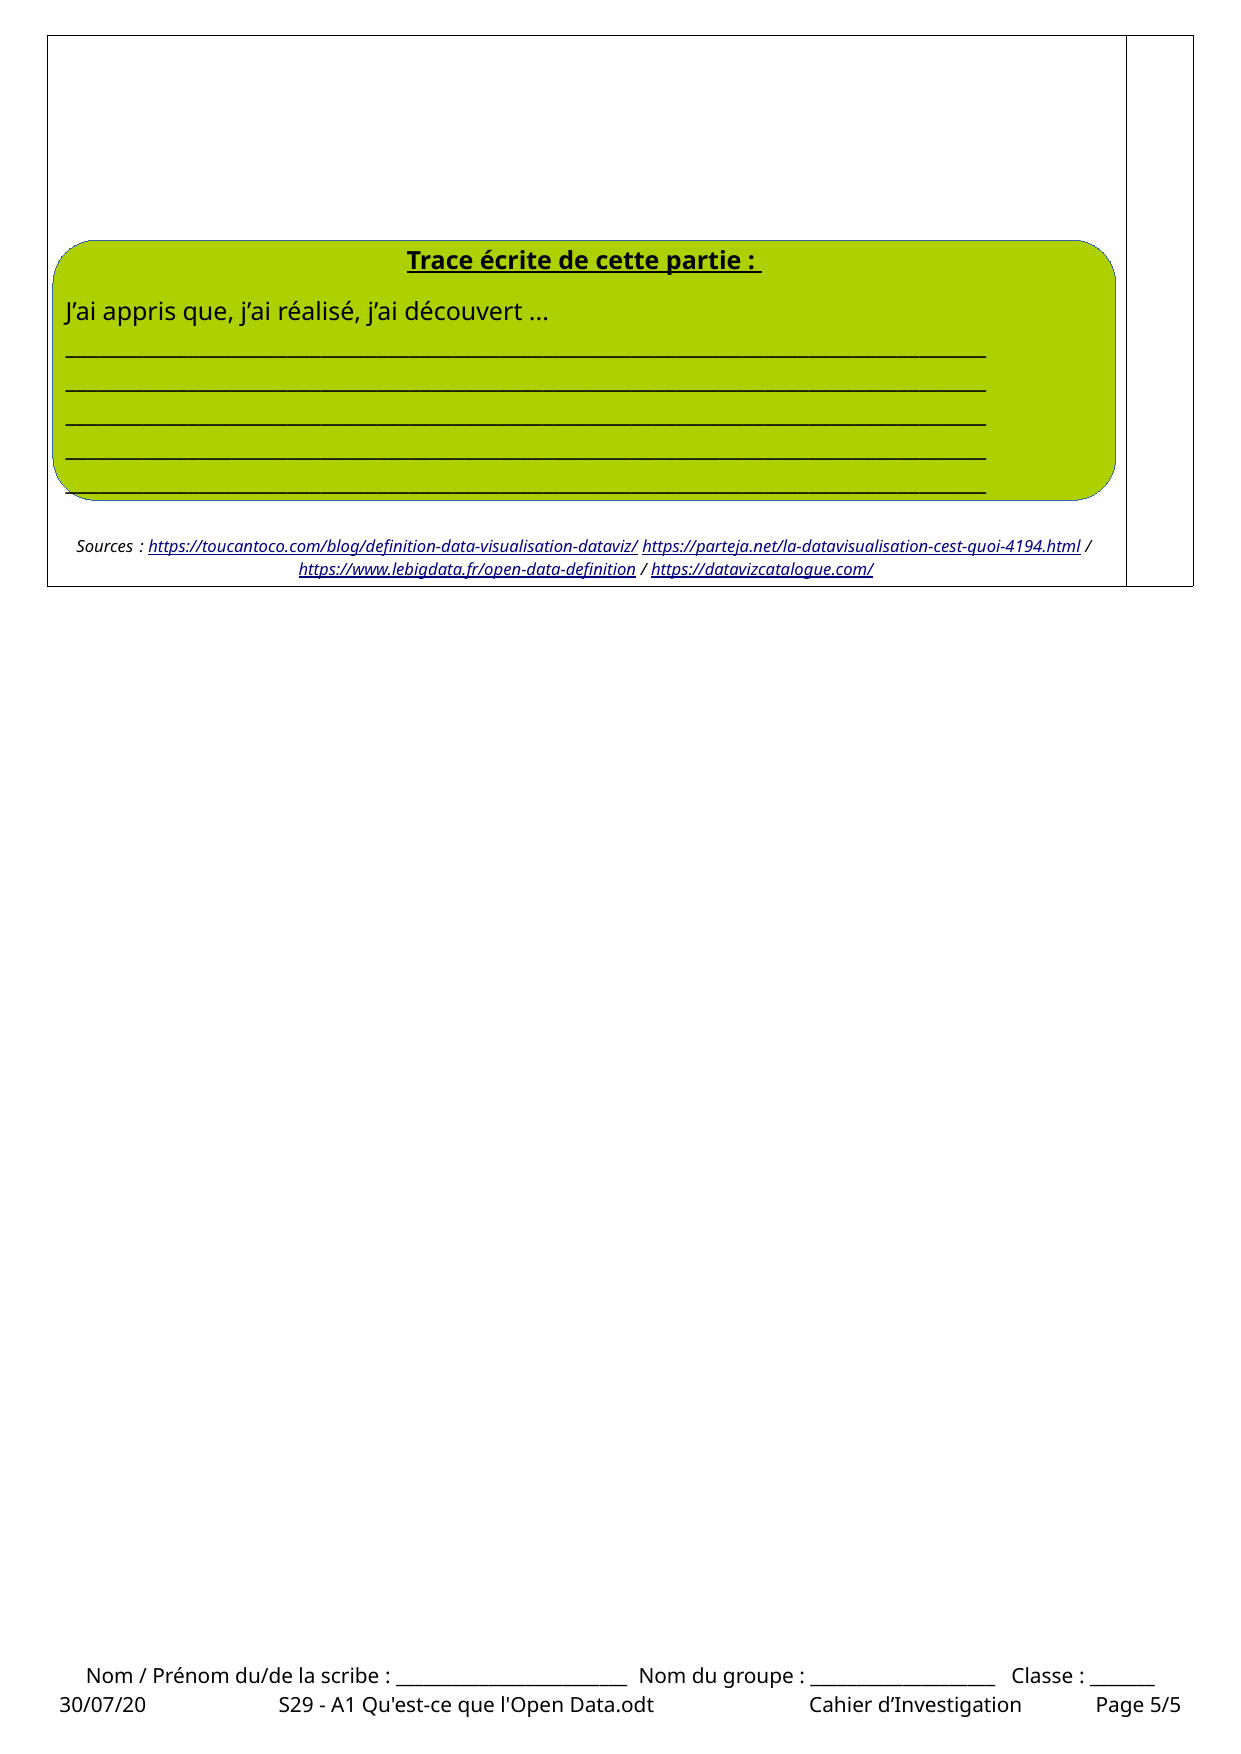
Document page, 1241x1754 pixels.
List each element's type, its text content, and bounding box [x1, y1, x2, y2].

table_cell [1127, 36, 1193, 586]
table_cell 1°) Découverte de l’Open Data, du Big Data et de la Datavisualisation : (durée : 35 minutes) Observez les 2 documents ci-dessous et répondez aux questions suivantes : Ces documents permettent de représenter le nombre de visiteurs par pays d’un lieu touristique Tableau de données Représentation sur une carte D’après vous, quel document a été réalisé en premier ? Pourquoi ? ________________________________________________________________________________________________________________________________________________________________________________________________________________________________________________________________________________________________________________________________________________________________________________________________________________________ Quel document est le plus précis ? Pourquoi ? ______________________________________________________________________________________________________ ________________________________________________________________________________________________________________________________________________________________________________________________________________________________________________________________________________________________________________________________________________________________________________________________________________________ Quel document est le plus facile et le plus rapide à comprendre ? Pourquoi ? ______________________________________________________________________________________________________ __________________________________________________________________________________________________________________________________________________________________________________________________________________________________________________________________________________________________________________ Et bien, ceci est ce que l’on appelle la datavisualisation (ou visualisation de données en Français). C’est l’étude, la science ou l’art de représenter des données de façon visuelle. Cela peut se concrétiser par des graphique de toutes formes, des diagrammes, des cartographies, des chronologies, des infographies ou même des créations inédites ou des photos. La présentation sous forme illustrée rend les données plus lisibles et compréhensibles. Au delà de l’illustration, on peut même aller jusqu’à présenter des données sous la forme d’animations, voire de vidéos. La plus célèbre d’entre elles est le Billion-Dollar-A-gram réalisée par David McCandless le maître en la matière. La datavisualisation commence toujours par une collecte de données et de chiffres bruts. C’est parfois l’opération la plus délicate car il n’est pas toujours aisé d’obtenir les données que l’on recherche. Une fois les données brutes sélectionnées, traitées et formatées dans un tableur, il appartient au journaliste, à l’infographiste ou au designer d’imaginer la meilleure façon de les présenter. Les Open Data (ou données ouvertes) sont des données auxquelles l’accès est totalement public et libre de droit, au même titre que l’exploitation et la réutilisation. Ces données offrent de nombreuses opportunités pour étendre le savoir humain et créer de nouveaux produits et services de qualité. Le Big Data, c’est quoi ? Littéralement, ces termes signifient mégadonnées, grosses données ou encore données massives. Ils désignent un ensemble très volumineux de données qu’aucun outil classique de gestion de base de données ou de gestion de l’information ne peut vraiment travailler. En effet, nous procréons environ 2,5 Exaoctets de données tous les jours (soit 2 500 000 000 000 000 d’octets). Ce sont les informations provenant de partout : messages que nous nous envoyons, vidéos que nous publions, informations climatiques, signaux GPS, enregistrements transactionnels d’achats en ligne et bien d’autres encore. Ces données sont baptisées Big Data ou volumes massifs de données. Les géants du Web, au premier rang desquels Yahoo (mais aussi Facebook et Google), ont été les tous premiers à déployer ce type de technologie. Pouvez-vous citer certaines données que l’on retrouve dans le Big Data mais pas dans l’Open Data ? ______________________________________________________________________________________________________ ____________________________________________________________________________________________________________________________________________________________________________________________________________ Quelle est donc la différence fondamentale alors entre Big Data et Open Data ? ____________________________________________________________________________________________________________________________________________________________________________________________________________ ______________________________________________________________________________________________________ 2°) Représentations et orientations : (durée : 50 minutes) Nous l’avons vu précédemment, la datavisualisation, que cela soit pour des données ouvertes ou non, procède en 4 étapes : Traiter les données : les ranger, les structurer Exploiter les données : en retirer de nouvelles informations en les comparant ou rapprochant Mettre en forme les données : choisir les bons types de représentation par rapport à ce que l’on veut dire Communiquer les données : jouer sur certains paramètres de la mise en forme afin de souligner davantage notre propos, c’est-à-dire présenter ces données en choisissant la façon dont elles vont être lues. Nous allons voir dans les exemple ci-dessous (tirés du journal Allemand « Die Zeit » qu’il est aisé pour quelqu’un d’expert de présenter des données en orientant leur lecture pour les personnes qui les découvrent. Ce journal donne aussi quelques exemples de bonnes pratiques pour éviter que des données ne soient mal interprétées quand elles sont représentées graphiquement. Prenez le temps de lire les textes qui accompagnent les infographies avant de répondre : Que Pouvez-vous déduire de la lecture du diagramme du bas ci-contre ? _________________________________________ _________________________________________ _________________________________________ _________________________________________ _________________________________________ _________________________________________ Que Pouvez-vous déduire de la lecture du diagramme du haut ci-contre ? _________________________________________ _________________________________________ _________________________________________ _________________________________________ _________________________________________ _________________________________________ Que Pouvez-vous déduire de la lecture de la représentation du haut (celle avec les mauvaises proportions) ci-contre ? _________________________________________ _________________________________________ _________________________________________ _________________________________________ _________________________________________ _________________________________________ Que Pouvez-vous déduire de la lecture de la représentation du bas (celle avec les bonnes proportions) ci-contre ? _________________________________________ _________________________________________ _________________________________________ _________________________________________ _________________________________________ _________________________________________ Que pouvez-vous déduire de la façon dont on présente un « camembert » en 3D ? ________________________________________________ ________________________________________________ ________________________________________________ ________________________________________________ ________________________________________________ ________________________________________________ ________________________________________________ ________________________________________________ D’après vous, quel est le diagramme le plus facilement lisible et pourquoi ? __________________________________ __________________________________ __________________________________ __________________________________ __________________________________ __________________________________ __________________________________ __________________________________ Qu’induit le diagramme du haut comme fausse lecture ? __________________________________ __________________________________ __________________________________ __________________________________ __________________________________ __________________________________ __________________________________ __________________________________ A quoi faut-il faire attention en plus des autres quand on lit le diagramme du bas ? __________________________________ __________________________________ __________________________________ __________________________________ __________________________________ __________________________________ __________________________________ __________________________________ Sources : https://toucantoco.com/blog/definition-data-visualisation-dataviz/ https://parteja.net/la-datavisualisation-cest-quoi-4194.html / https://www.lebigdata.fr/open-data-definition / https://datavizcatalogue.com/ [48, 36, 1126, 586]
